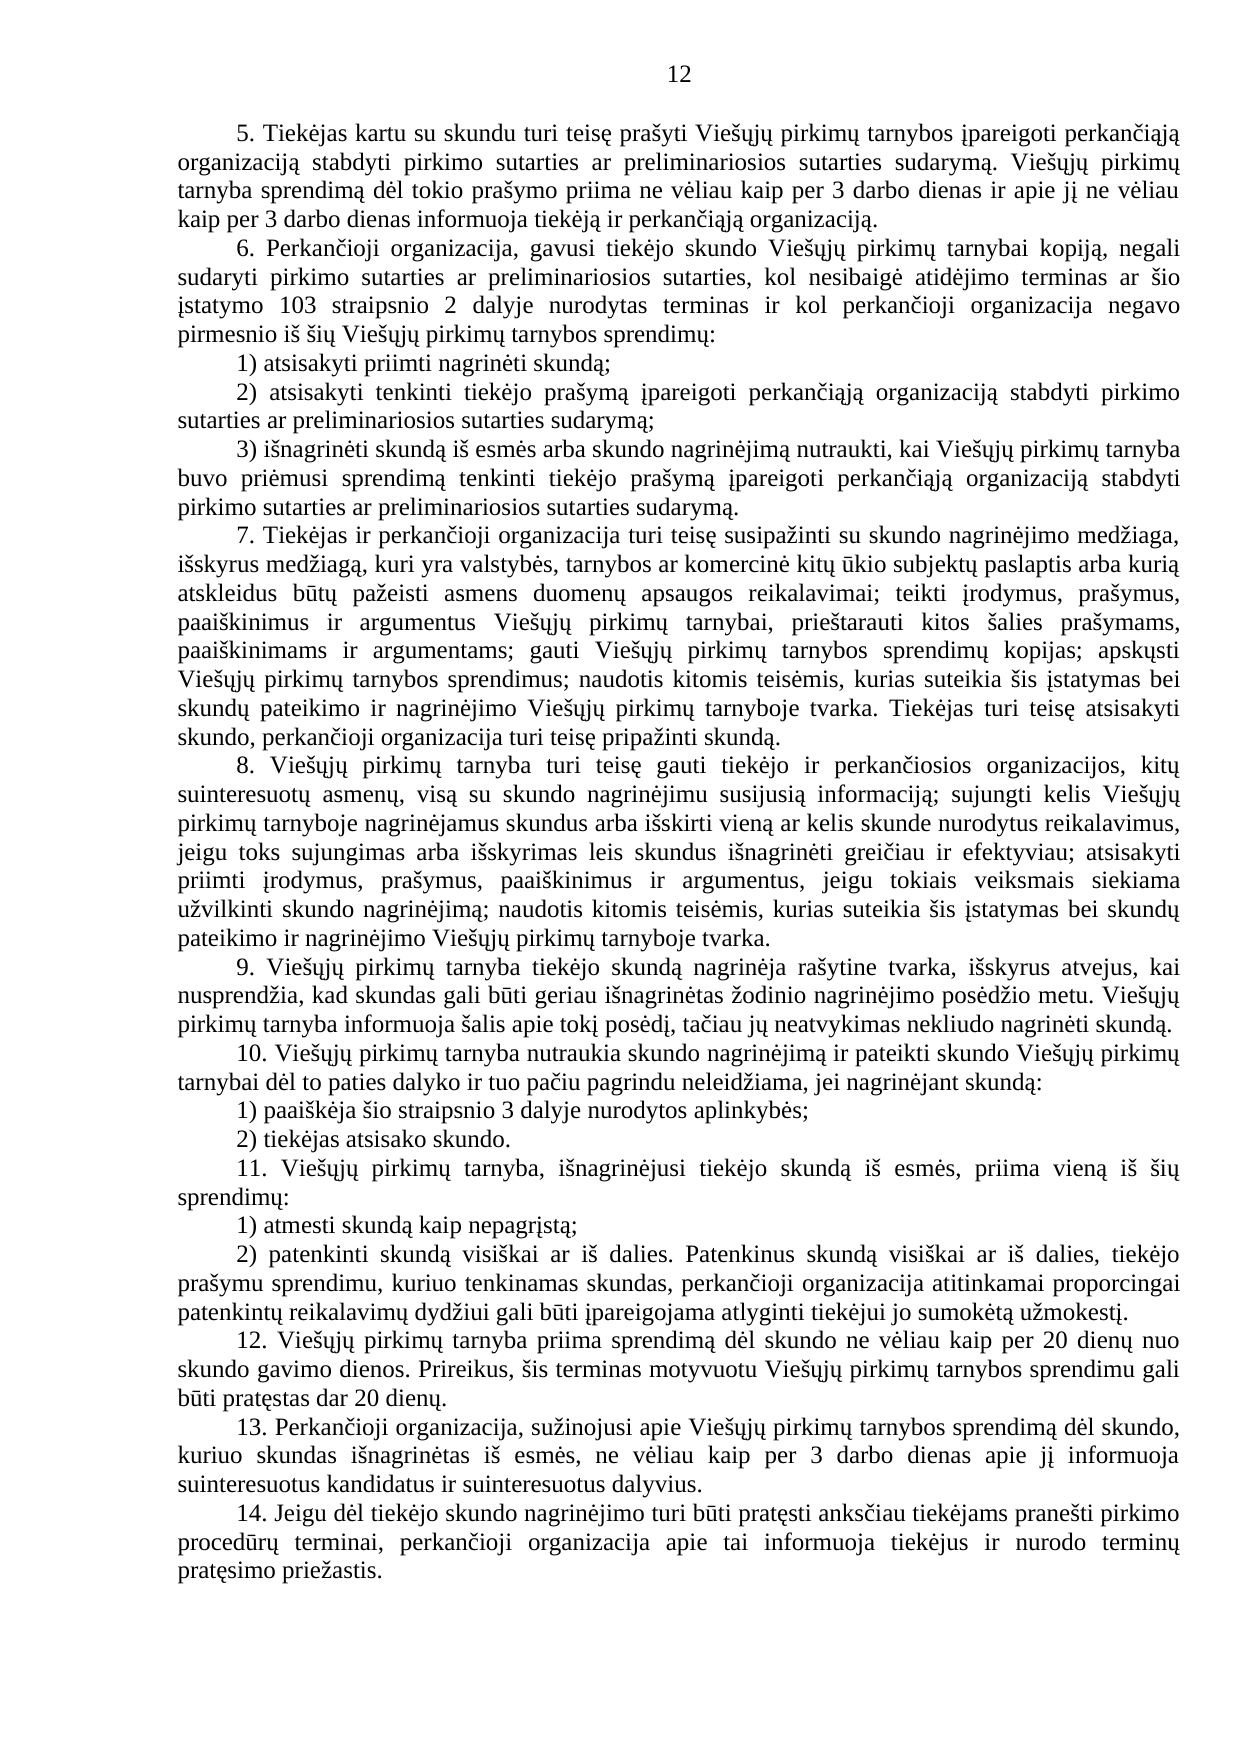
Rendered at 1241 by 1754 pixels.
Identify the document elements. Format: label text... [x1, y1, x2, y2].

text 7. Tiekėjas ir perkančioji organizacija turi teisę susipažinti su skundo nagrinėjimo medžiaga, išskyrus medžiagą, kuri yra valstybės, tarnybos ar komercinė kitų ūkio subjektų paslaptis arba kurią atskleidus būtų pažeisti asmens duomenų apsaugos reikalavimai; teikti įrodymus, prašymus, paaiškinimus ir argumentus Viešųjų pirkimų tarnybai, prieštarauti kitos šalies prašymams, paaiškinimams ir argumentams; gauti Viešųjų pirkimų tarnybos sprendimų kopijas; apskųsti Viešųjų pirkimų tarnybos sprendimus; naudotis kitomis teisėmis, kurias suteikia šis įstatymas bei skundų pateikimo ir nagrinėjimo Viešųjų pirkimų tarnyboje tvarka. Tiekėjas turi teisę atsisakyti skundo, perkančioji organizacija turi teisę pripažinti skundą. [177, 521, 1181, 751]
text 8. Viešųjų pirkimų tarnyba turi teisę gauti tiekėjo ir perkančiosios organizacijos, kitų suinteresuotų asmenų, visą su skundo nagrinėjimu susijusią informaciją; sujungti kelis Viešųjų pirkimų tarnyboje nagrinėjamus skundus arba išskirti vieną ar kelis skunde nurodytus reikalavimus, jeigu toks sujungimas arba išskyrimas leis skundus išnagrinėti greičiau ir efektyviau; atsisakyti priimti įrodymus, prašymus, paaiškinimus ir argumentus, jeigu tokiais veiksmais siekiama užvilkinti skundo nagrinėjimą; naudotis kitomis teisėmis, kurias suteikia šis įstatymas bei skundų pateikimo ir nagrinėjimo Viešųjų pirkimų tarnyboje tvarka. [177, 751, 1181, 952]
text 2) tiekėjas atsisako skundo. [177, 1124, 1181, 1153]
text 2) atsisakyti tenkinti tiekėjo prašymą įpareigoti perkančiąją organizaciją stabdyti pirkimo sutarties ar preliminariosios sutarties sudarymą; [177, 377, 1181, 434]
text 11. Viešųjų pirkimų tarnyba, išnagrinėjusi tiekėjo skundą iš esmės, priima vieną iš šių sprendimų: [177, 1153, 1181, 1211]
text 3) išnagrinėti skundą iš esmės arba skundo nagrinėjimą nutraukti, kai Viešųjų pirkimų tarnyba buvo priėmusi sprendimą tenkinti tiekėjo prašymą įpareigoti perkančiąją organizaciją stabdyti pirkimo sutarties ar preliminariosios sutarties sudarymą. [177, 434, 1181, 521]
text 6. Perkančioji organizacija, gavusi tiekėjo skundo Viešųjų pirkimų tarnybai kopiją, negali sudaryti pirkimo sutarties ar preliminariosios sutarties, kol nesibaigė atidėjimo terminas ar šio įstatymo 103 straipsnio 2 dalyje nurodytas terminas ir kol perkančioji organizacija negavo pirmesnio iš šių Viešųjų pirkimų tarnybos sprendimų: [177, 233, 1181, 348]
text 13. Perkančioji organizacija, sužinojusi apie Viešųjų pirkimų tarnybos sprendimą dėl skundo, kuriuo skundas išnagrinėtas iš esmės, ne vėliau kaip per 3 darbo dienas apie jį informuoja suinteresuotus kandidatus ir suinteresuotus dalyvius. [177, 1412, 1181, 1498]
text 1) atmesti skundą kaip nepagrįstą; [177, 1211, 1181, 1239]
text 2) patenkinti skundą visiškai ar iš dalies. Patenkinus skundą visiškai ar iš dalies, tiekėjo prašymu sprendimu, kuriuo tenkinamas skundas, perkančioji organizacija atitinkamai proporcingai patenkintų reikalavimų dydžiui gali būti įpareigojama atlyginti tiekėjui jo sumokėtą užmokestį. [177, 1239, 1181, 1326]
text 5. Tiekėjas kartu su skundu turi teisę prašyti Viešųjų pirkimų tarnybos įpareigoti perkančiąją organizaciją stabdyti pirkimo sutarties ar preliminariosios sutarties sudarymą. Viešųjų pirkimų tarnyba sprendimą dėl tokio prašymo priima ne vėliau kaip per 3 darbo dienas ir apie jį ne vėliau kaip per 3 darbo dienas informuoja tiekėją ir perkančiąją organizaciją. [177, 118, 1181, 233]
text 10. Viešųjų pirkimų tarnyba nutraukia skundo nagrinėjimą ir pateikti skundo Viešųjų pirkimų tarnybai dėl to paties dalyko ir tuo pačiu pagrindu neleidžiama, jei nagrinėjant skundą: [177, 1038, 1181, 1096]
text 14. Jeigu dėl tiekėjo skundo nagrinėjimo turi būti pratęsti anksčiau tiekėjams pranešti pirkimo procedūrų terminai, perkančioji organizacija apie tai informuoja tiekėjus ir nurodo terminų pratęsimo priežastis. [177, 1498, 1181, 1584]
text 1) paaiškėja šio straipsnio 3 dalyje nurodytos aplinkybės; [177, 1096, 1181, 1124]
text 9. Viešųjų pirkimų tarnyba tiekėjo skundą nagrinėja rašytine tvarka, išskyrus atvejus, kai nusprendžia, kad skundas gali būti geriau išnagrinėtas žodinio nagrinėjimo posėdžio metu. Viešųjų pirkimų tarnyba informuoja šalis apie tokį posėdį, tačiau jų neatvykimas nekliudo nagrinėti skundą. [177, 952, 1181, 1038]
text 12. Viešųjų pirkimų tarnyba priima sprendimą dėl skundo ne vėliau kaip per 20 dienų nuo skundo gavimo dienos. Prireikus, šis terminas motyvuotu Viešųjų pirkimų tarnybos sprendimu gali būti pratęstas dar 20 dienų. [177, 1326, 1181, 1412]
text 1) atsisakyti priimti nagrinėti skundą; [177, 348, 1181, 377]
